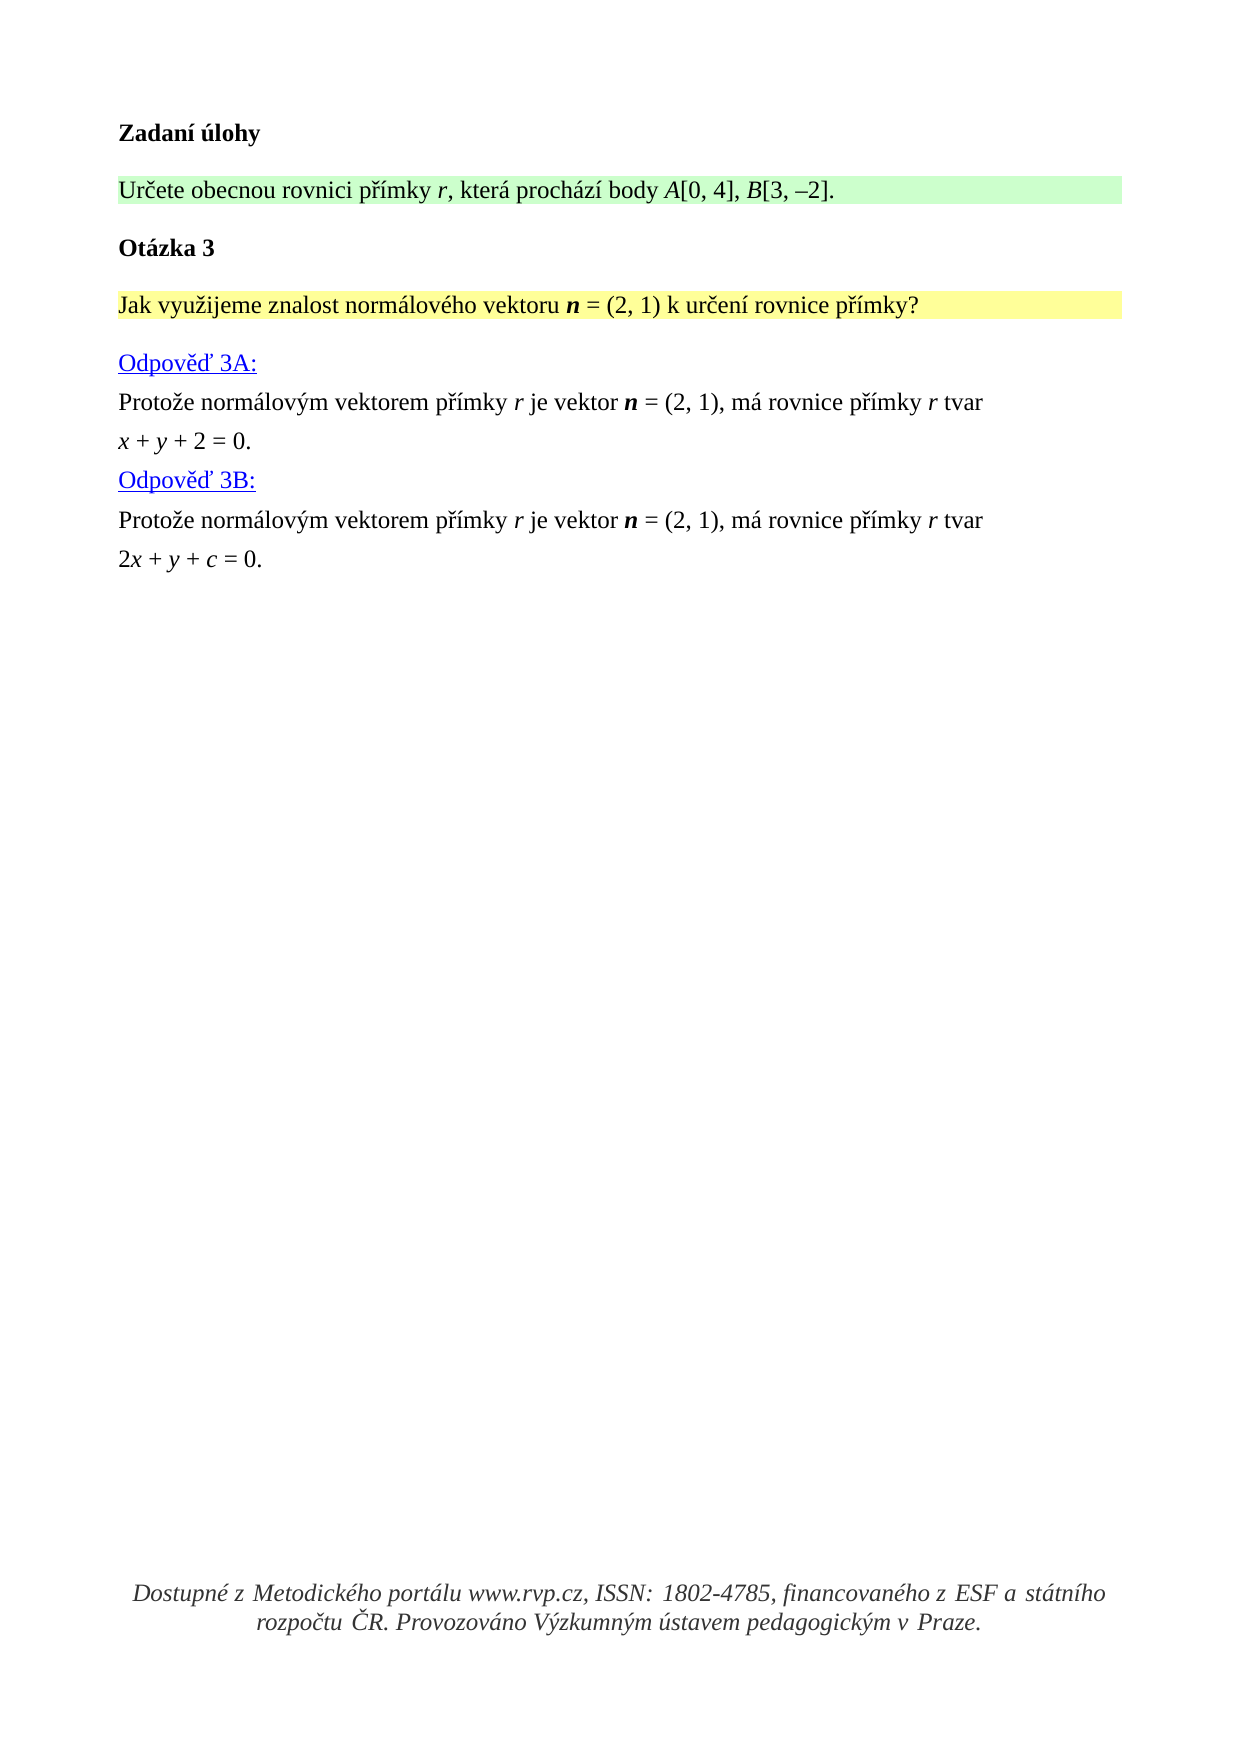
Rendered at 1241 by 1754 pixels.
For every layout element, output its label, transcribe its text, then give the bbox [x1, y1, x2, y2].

text x + y + 2 = 0. [118, 426, 1122, 455]
text Určete obecnou rovnici přímky r, která prochází body A[0, 4], B[3, –2]. [118, 176, 1122, 204]
subtitle Otázka 3 [118, 233, 1122, 262]
text Odpověď 3A: [118, 348, 1122, 377]
text Odpověď 3B: [118, 466, 1122, 494]
text Jak využijeme znalost normálového vektoru n = (2, 1) k určení rovnice přímky? [118, 291, 1122, 319]
text Zadaní úlohy [118, 118, 1122, 147]
text Protože normálovým vektorem přímky r je vektor n = (2, 1), má rovnice přímky r tvar [118, 387, 1122, 416]
text 2x + y + c = 0. [118, 544, 1122, 573]
text Protože normálovým vektorem přímky r je vektor n = (2, 1), má rovnice přímky r tvar [118, 505, 1122, 533]
